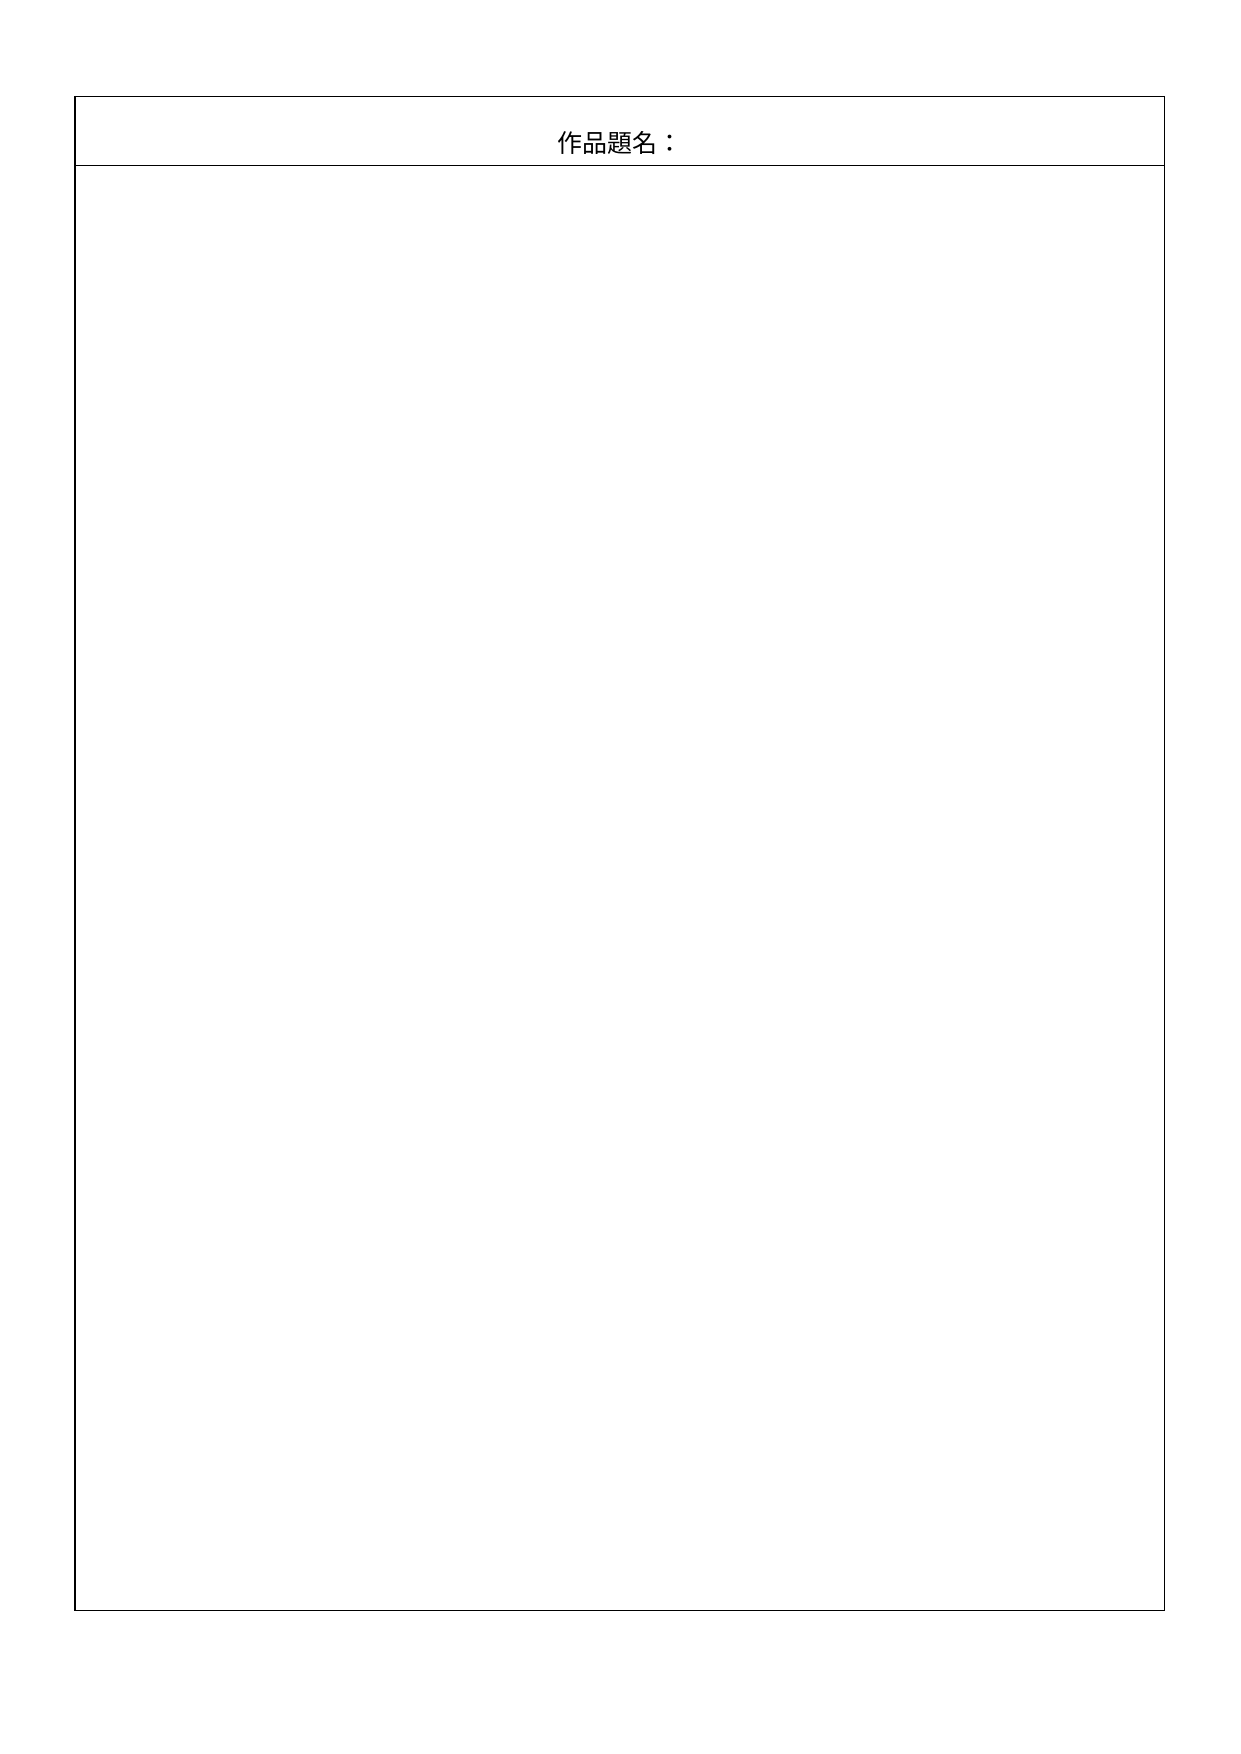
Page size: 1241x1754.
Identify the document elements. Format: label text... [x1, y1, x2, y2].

table_cell [76, 166, 1164, 1609]
table_header 作品題名： [76, 97, 1164, 165]
